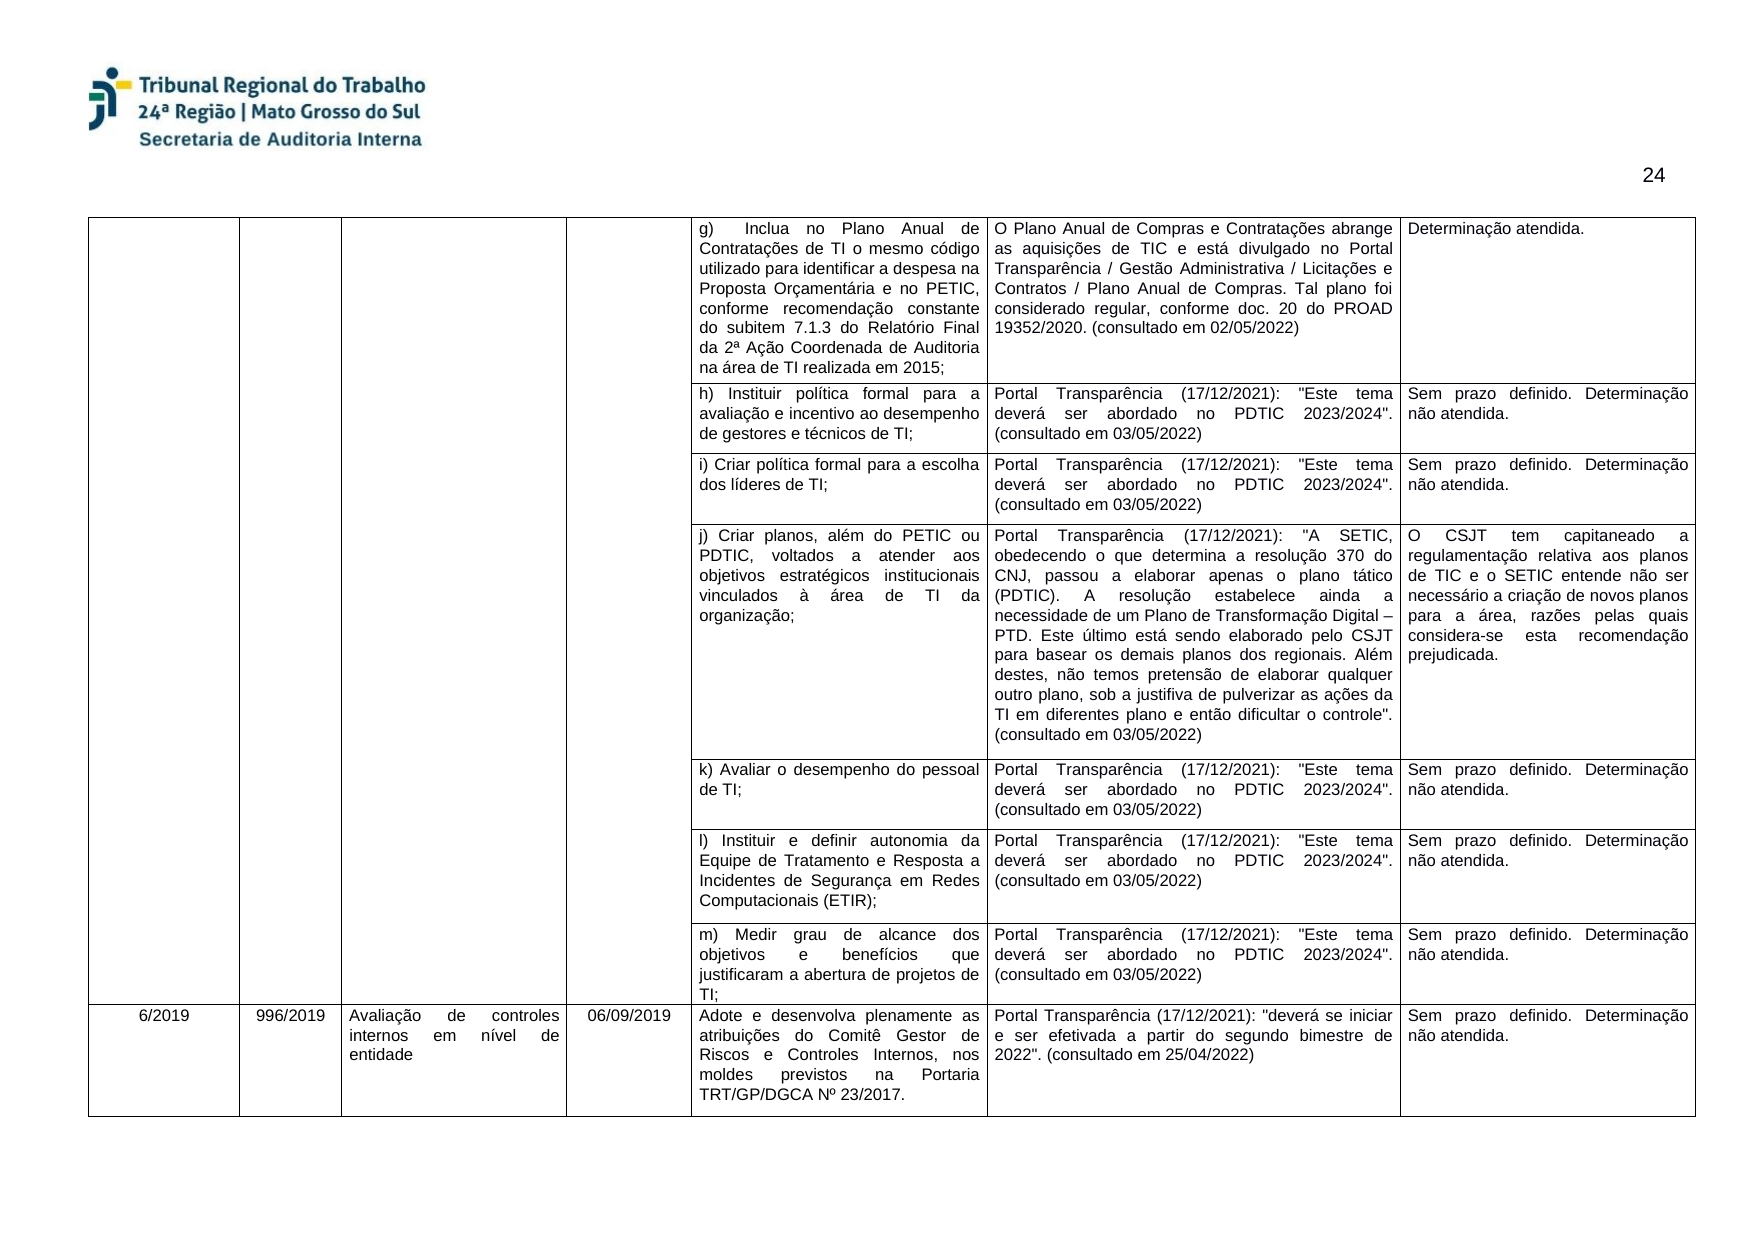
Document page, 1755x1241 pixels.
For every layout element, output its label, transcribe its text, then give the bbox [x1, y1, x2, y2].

table_cell Avaliação de controles internos em nível de entidade [342, 1005, 566, 1116]
table_cell m) Medir grau de alcance dos objetivos e benefícios que justificaram a abertura de projetos de TI; [692, 924, 987, 1004]
table_cell Sem prazo definido. Determinação não atendida. [1401, 454, 1695, 524]
table_cell Portal Transparência (17/12/2021): "Este tema deverá ser abordado no PDTIC 2023/2024". (consultado em 03/05/2022) [988, 760, 1400, 829]
table_cell g) Inclua no Plano Anual de Contratações de TI o mesmo código utilizado para identificar a despesa na Proposta Orçamentária e no PETIC, conforme recomendação constante do subitem 7.1.3 do Relatório Final da 2ª Ação Coordenada de Auditoria na área de TI realizada em 2015; [692, 218, 987, 382]
table_cell k) Avaliar o desempenho do pessoal de TI; [692, 760, 987, 829]
table_cell 06/09/2019 [567, 1005, 691, 1116]
table_cell [89, 218, 239, 1004]
table_cell Sem prazo definido. Determinação não atendida. [1401, 924, 1695, 1004]
table_cell Portal Transparência (17/12/2021): "A SETIC, obedecendo o que determina a resolução 370 do CNJ, passou a elaborar apenas o plano tático (PDTIC). A resolução estabelece ainda a necessidade de um Plano de Transformação Digital – PTD. Este último está sendo elaborado pelo CSJT para basear os demais planos dos regionais. Além destes, não temos pretensão de elaborar qualquer outro plano, sob a justifiva de pulverizar as ações da TI em diferentes plano e então dificultar o controle". (consultado em 03/05/2022) [988, 525, 1400, 758]
table_cell O CSJT tem capitaneado a regulamentação relativa aos planos de TIC e o SETIC entende não ser necessário a criação de novos planos para a área, razões pelas quais considera-se esta recomendação prejudicada. [1401, 525, 1695, 758]
table_cell O Plano Anual de Compras e Contratações abrange as aquisições de TIC e está divulgado no Portal Transparência / Gestão Administrativa / Licitações e Contratos / Plano Anual de Compras. Tal plano foi considerado regular, conforme doc. 20 do PROAD 19352/2020. (consultado em 02/05/2022) [988, 218, 1400, 382]
table_cell l) Instituir e definir autonomia da Equipe de Tratamento e Resposta a Incidentes de Segurança em Redes Computacionais (ETIR); [692, 830, 987, 923]
table_cell Sem prazo definido. Determinação não atendida. [1401, 830, 1695, 923]
table_cell Sem prazo definido. Determinação não atendida. [1401, 760, 1695, 829]
table_cell Portal Transparência (17/12/2021): "Este tema deverá ser abordado no PDTIC 2023/2024". (consultado em 03/05/2022) [988, 454, 1400, 524]
table_cell Portal Transparência (17/12/2021): "Este tema deverá ser abordado no PDTIC 2023/2024". (consultado em 03/05/2022) [988, 924, 1400, 1004]
table_cell 6/2019 [89, 1005, 239, 1116]
table_cell h) Instituir política formal para a avaliação e incentivo ao desempenho de gestores e técnicos de TI; [692, 384, 987, 453]
table_cell Sem prazo definido. Determinação não atendida. [1401, 1005, 1695, 1116]
table_cell i) Criar política formal para a escolha dos líderes de TI; [692, 454, 987, 524]
table_cell Portal Transparência (17/12/2021): "Este tema deverá ser abordado no PDTIC 2023/2024". (consultado em 03/05/2022) [988, 384, 1400, 453]
table_cell Portal Transparência (17/12/2021): "Este tema deverá ser abordado no PDTIC 2023/2024". (consultado em 03/05/2022) [988, 830, 1400, 923]
table_cell Adote e desenvolva plenamente as atribuições do Comitê Gestor de Riscos e Controles Internos, nos moldes previstos na Portaria TRT/GP/DGCA Nº 23/2017. [692, 1005, 987, 1116]
table_cell [240, 218, 341, 1004]
table_cell Sem prazo definido. Determinação não atendida. [1401, 384, 1695, 453]
table_cell [567, 218, 691, 1004]
table_cell Determinação atendida. [1401, 218, 1695, 382]
table_cell j) Criar planos, além do PETIC ou PDTIC, voltados a atender aos objetivos estratégicos institucionais vinculados à área de TI da organização; [692, 525, 987, 758]
table_cell Portal Transparência (17/12/2021): "deverá se iniciar e ser efetivada a partir do segundo bimestre de 2022". (consultado em 25/04/2022) [988, 1005, 1400, 1116]
table_cell [342, 218, 566, 1004]
table_cell 996/2019 [240, 1005, 341, 1116]
